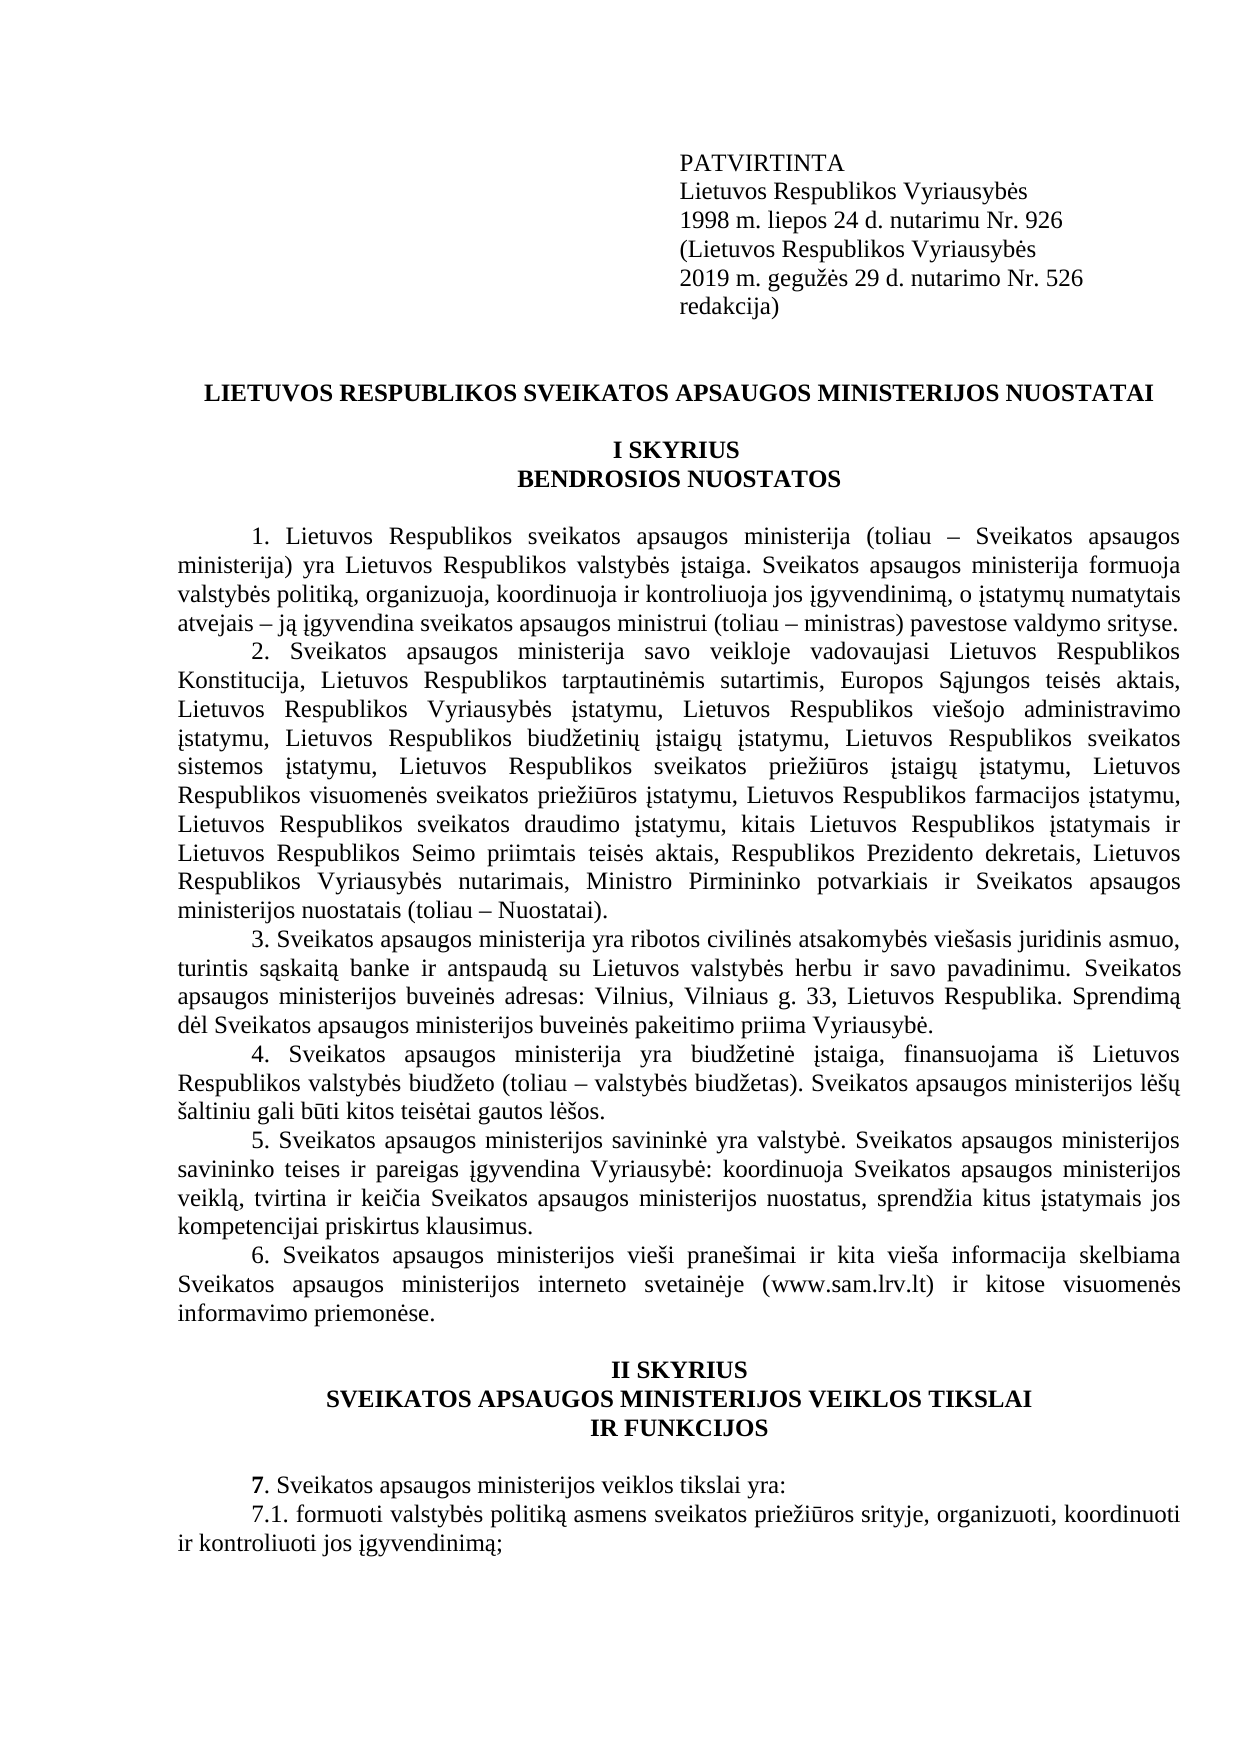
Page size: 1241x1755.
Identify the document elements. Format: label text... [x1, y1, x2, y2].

text II SKYRIUS [177, 1355, 1181, 1384]
text PATVIRTINTA Lietuvos Respublikos Vyriausybės 1998 m. liepos 24 d. nutarimu Nr. 926 (Lietuvos Respublikos Vyriausybės 2019 m. gegužės 29 d. nutarimo Nr. 526 redakcija) [679, 148, 1181, 320]
text 3. Sveikatos apsaugos ministerija yra ribotos civilinės atsakomybės viešasis juridinis asmuo, turintis sąskaitą banke ir antspaudą su Lietuvos valstybės herbu ir savo pavadinimu. Sveikatos apsaugos ministerijos buveinės adresas: Vilnius, Vilniaus g. 33, Lietuvos Respublika. Sprendimą dėl Sveikatos apsaugos ministerijos buveinės pakeitimo priima Vyriausybė. [177, 924, 1181, 1039]
text 4. Sveikatos apsaugos ministerija yra biudžetinė įstaiga, finansuojama iš Lietuvos Respublikos valstybės biudžeto (toliau – valstybės biudžetas). Sveikatos apsaugos ministerijos lėšų šaltiniu gali būti kitos teisėtai gautos lėšos. [177, 1039, 1181, 1125]
text 6. Sveikatos apsaugos ministerijos vieši pranešimai ir kita vieša informacija skelbiama Sveikatos apsaugos ministerijos interneto svetainėje (www.sam.lrv.lt) ir kitose visuomenės informavimo priemonėse. [177, 1240, 1181, 1326]
text 1. Lietuvos Respublikos sveikatos apsaugos ministerija (toliau – Sveikatos apsaugos ministerija) yra Lietuvos Respublikos valstybės įstaiga. Sveikatos apsaugos ministerija formuoja valstybės politiką, organizuoja, koordinuoja ir kontroliuoja jos įgyvendinimą, o įstatymų numatytais atvejais – ją įgyvendina sveikatos apsaugos ministrui (toliau – ministras) pavestose valdymo srityse. [177, 521, 1181, 636]
text 7.1. formuoti valstybės politiką asmens sveikatos priežiūros srityje, organizuoti, koordinuoti ir kontroliuoti jos įgyvendinimą; [177, 1499, 1181, 1556]
text LIETUVOS RESPUBLIKOS SVEIKATOS APSAUGOS MINISTERIJOS NUOSTATAI [177, 378, 1181, 406]
text 5. Sveikatos apsaugos ministerijos savininkė yra valstybė. Sveikatos apsaugos ministerijos savininko teises ir pareigas įgyvendina Vyriausybė: koordinuoja Sveikatos apsaugos ministerijos veiklą, tvirtina ir keičia Sveikatos apsaugos ministerijos nuostatus, sprendžia kitus įstatymais jos kompetencijai priskirtus klausimus. [177, 1125, 1181, 1240]
text I SKYRIUS [177, 435, 1181, 464]
text 2. Sveikatos apsaugos ministerija savo veikloje vadovaujasi Lietuvos Respublikos Konstitucija, Lietuvos Respublikos tarptautinėmis sutartimis, Europos Sąjungos teisės aktais, Lietuvos Respublikos Vyriausybės įstatymu, Lietuvos Respublikos viešojo administravimo įstatymu, Lietuvos Respublikos biudžetinių įstaigų įstatymu, Lietuvos Respublikos sveikatos sistemos įstatymu, Lietuvos Respublikos sveikatos priežiūros įstaigų įstatymu, Lietuvos Respublikos visuomenės sveikatos priežiūros įstatymu, Lietuvos Respublikos farmacijos įstatymu, Lietuvos Respublikos sveikatos draudimo įstatymu, kitais Lietuvos Respublikos įstatymais ir Lietuvos Respublikos Seimo priimtais teisės aktais, Respublikos Prezidento dekretais, Lietuvos Respublikos Vyriausybės nutarimais, Ministro Pirmininko potvarkiais ir Sveikatos apsaugos ministerijos nuostatais (toliau – Nuostatai). [177, 636, 1181, 924]
text BENDROSIOS NUOSTATOS [177, 464, 1181, 493]
text SVEIKATOS APSAUGOS MINISTERIJOS VEIKLOS TIKSLAI IR FUNKCIJOS [177, 1384, 1181, 1441]
text 7. Sveikatos apsaugos ministerijos veiklos tikslai yra: [177, 1470, 1181, 1499]
